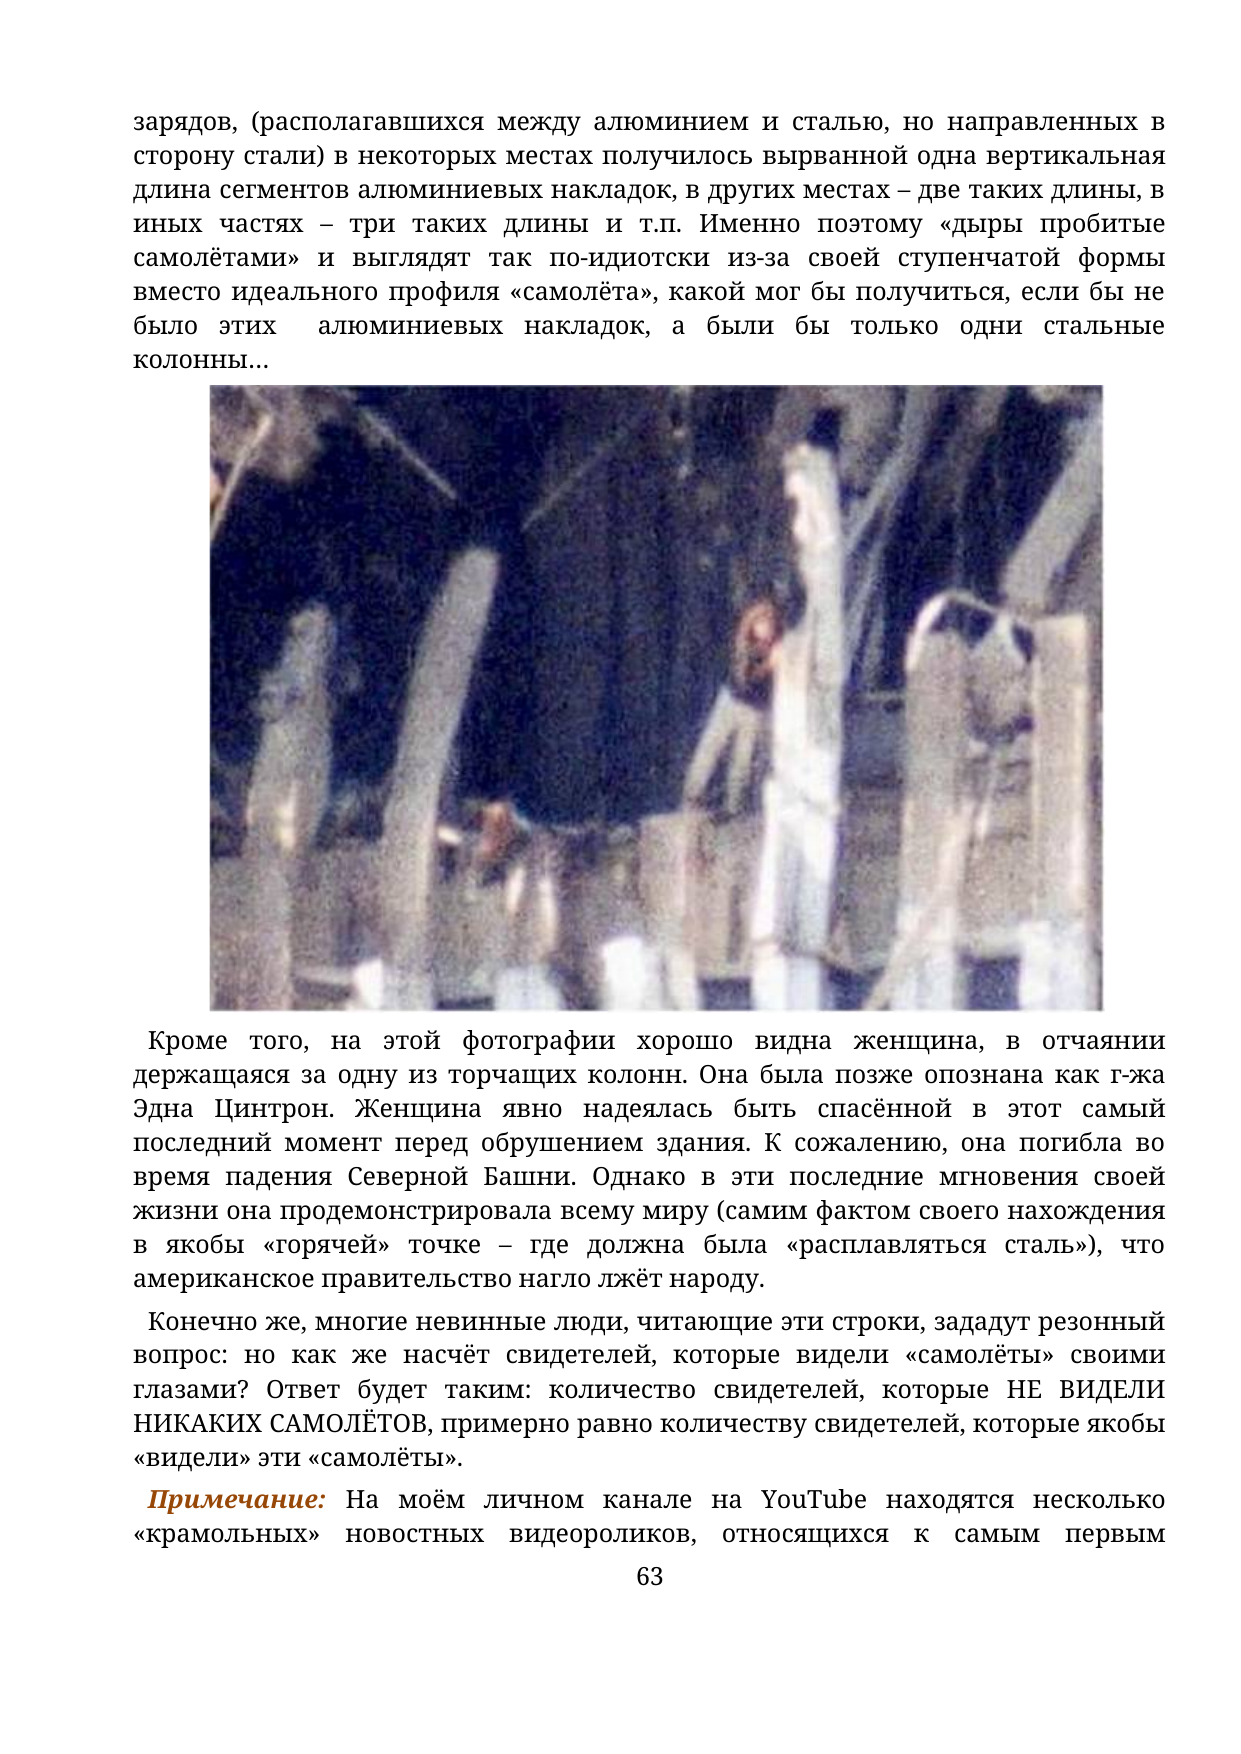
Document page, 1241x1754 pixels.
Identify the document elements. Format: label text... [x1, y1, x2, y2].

text Кроме того, на этой фотографии хорошо видна женщина, в отчаянии держащаяся за одну из торчащих колонн. Она была позже опознана как г-жа Эдна Цинтрон. Женщина явно надеялась быть спасённой в этот самый последний момент перед обрушением здания. К сожалению, она погибла во время падения Северной Башни. Однако в эти последние мгновения своей жизни она продемонстрировала всему миру (самим фактом своего нахождения в якобы «горячей» точке – где должна была «расплавляться сталь»), что американское правительство нагло лжёт народу. [133, 1022, 1167, 1295]
text Примечание: На моём личном канале на YouTube находятся несколько «крамольных» новостных видеороликов, относящихся к самым первым [133, 1482, 1167, 1550]
picture [209, 385, 1105, 1013]
text Конечно же, многие невинные люди, читающие эти строки, зададут резонный вопрос: но как же насчёт свидетелей, которые видели «самолёты» своими глазами? Ответ будет таким: количество свидетелей, которые НЕ ВИДЕЛИ НИКАКИХ САМОЛЁТОВ, примерно равно количеству свидетелей, которые якобы «видели» эти «самолёты». [133, 1303, 1167, 1473]
text зарядов, (располагавшихся между алюминием и сталью, но направленных в сторону стали) в некоторых местах получилось вырванной одна вертикальная длина сегментов алюминиевых накладок, в других местах – две таких длины, в иных частях – три таких длины и т.п. Именно поэтому «дыры пробитые самолётами» и выглядят так по-идиотски из-за своей ступенчатой формы вместо идеального профиля «самолёта», какой мог бы получиться, если бы не было этих алюминиевых накладок, а были бы только одни стальные колонны… [133, 103, 1167, 376]
